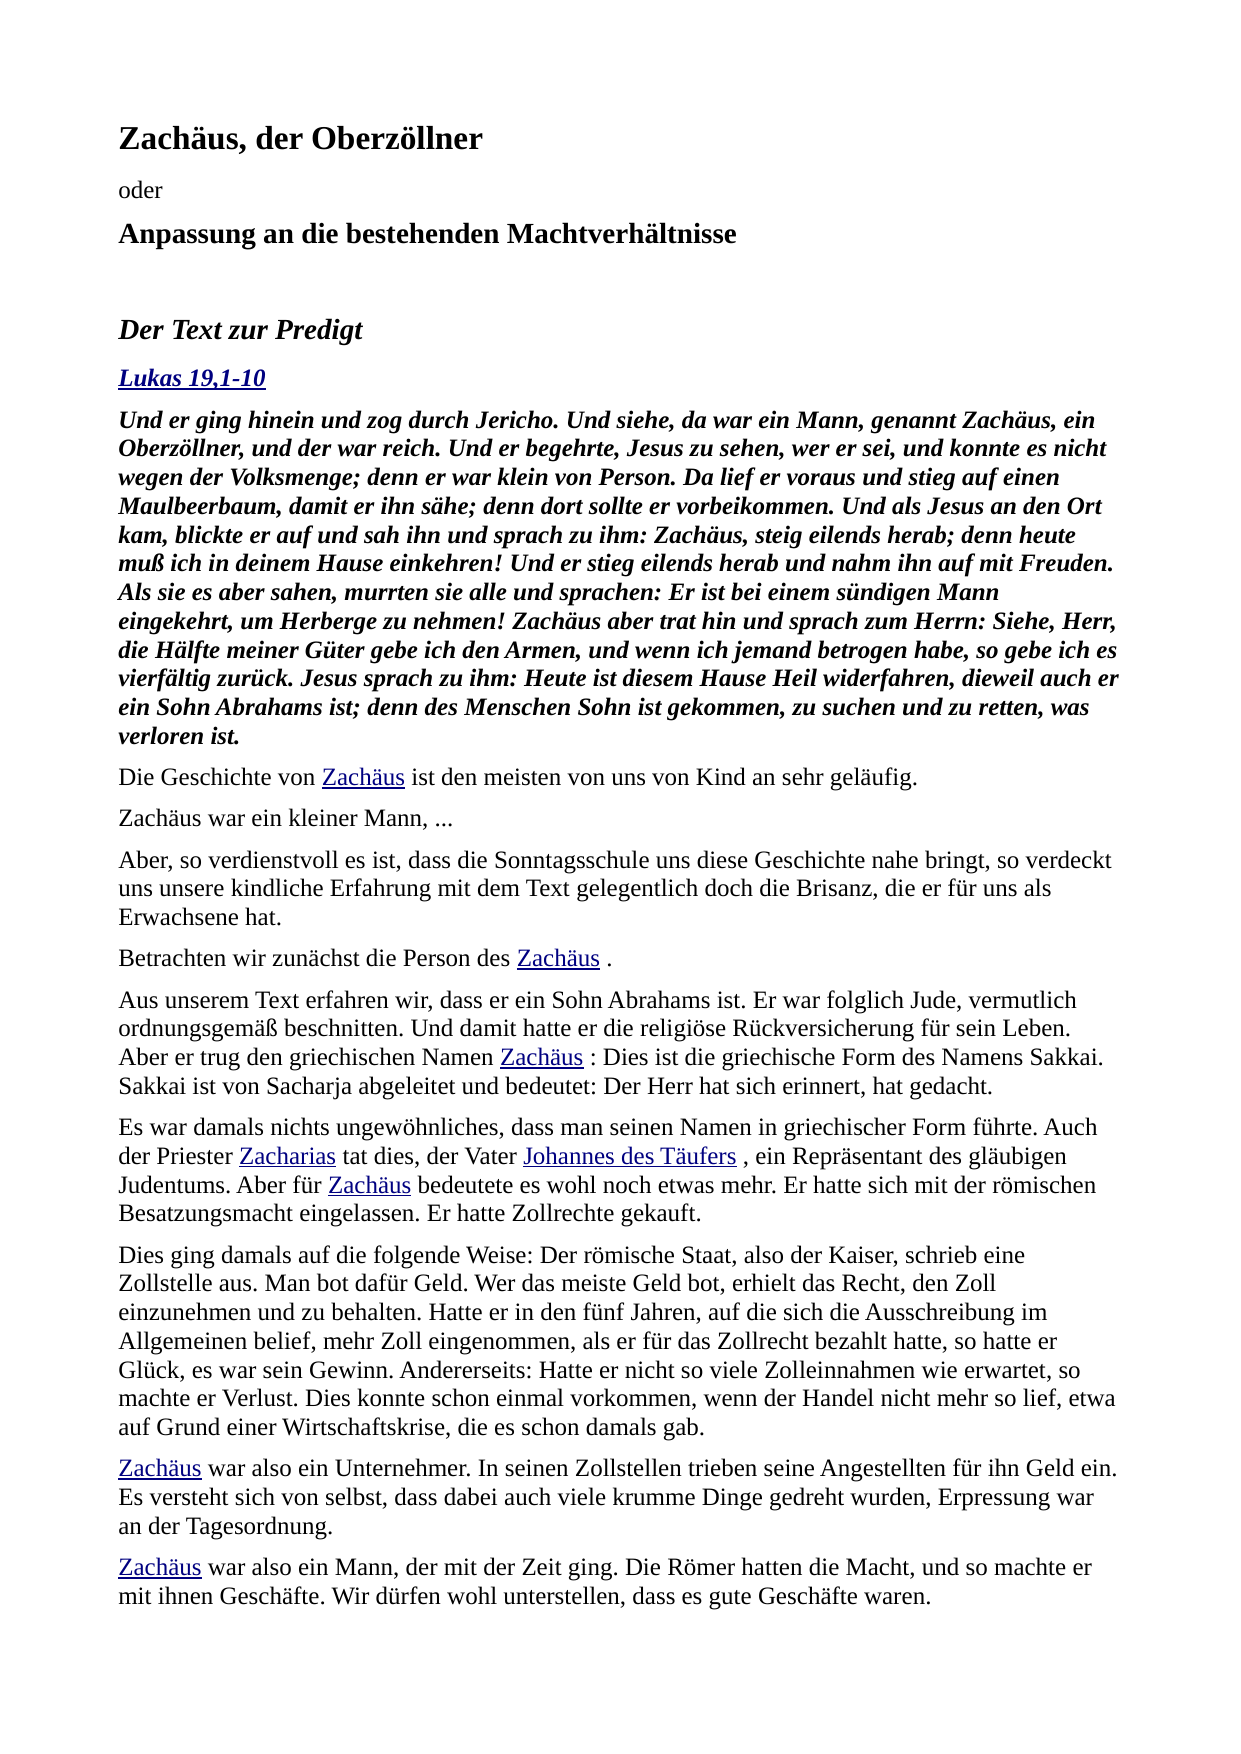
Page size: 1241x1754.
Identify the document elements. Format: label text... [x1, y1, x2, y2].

text Und er ging hinein und zog durch Jericho. Und siehe, da war ein Mann, genannt Zachäus, ein Oberzöllner, und der war reich. Und er begehrte, Jesus zu sehen, wer er sei, und konnte es nicht wegen der Volksmenge; denn er war klein von Person. Da lief er voraus und stieg auf einen Maulbeerbaum, damit er ihn sähe; denn dort sollte er vorbeikommen. Und als Jesus an den Ort kam, blickte er auf und sah ihn und sprach zu ihm: Zachäus, steig eilends herab; denn heute muß ich in deinem Hause einkehren! Und er stieg eilends herab und nahm ihn auf mit Freuden. Als sie es aber sahen, murrten sie alle und sprachen: Er ist bei einem sündigen Mann eingekehrt, um Herberge zu nehmen! Zachäus aber trat hin und sprach zum Herrn: Siehe, Herr, die Hälfte meiner Güter gebe ich den Armen, und wenn ich jemand betrogen habe, so gebe ich es vierfältig zurück. Jesus sprach zu ihm: Heute ist diesem Hause Heil widerfahren, dieweil auch er ein Sohn Abrahams ist; denn des Menschen Sohn ist gekommen, zu suchen und zu retten, was verloren ist. [118, 405, 1122, 750]
text Dies ging damals auf die folgende Weise: Der römische Staat, also der Kaiser, schrieb eine Zollstelle aus. Man bot dafür Geld. Wer das meiste Geld bot, erhielt das Recht, den Zoll einzunehmen und zu behalten. Hatte er in den fünf Jahren, auf die sich die Ausschreibung im Allgemeinen belief, mehr Zoll eingenommen, als er für das Zollrecht bezahlt hatte, so hatte er Glück, es war sein Gewinn. Andererseits: Hatte er nicht so viele Zolleinnahmen wie erwartet, so machte er Verlust. Dies konnte schon einmal vorkommen, wenn der Handel nicht mehr so lief, etwa auf Grund einer Wirtschaftskrise, die es schon damals gab. [118, 1240, 1122, 1441]
text Die Geschichte von Zachäus ist den meisten von uns von Kind an sehr geläufig. [118, 762, 1122, 791]
text Es war damals nichts ungewöhnliches, dass man seinen Namen in griechischer Form führte. Auch der Priester Zacharias tat dies, der Vater Johannes des Täufers , ein Repräsentant des gläubigen Judentums. Aber für Zachäus bedeutete es wohl noch etwas mehr. Er hatte sich mit der römischen Besatzungsmacht eingelassen. Er hatte Zollrechte gekauft. [118, 1112, 1122, 1227]
text Lukas 19,1-10 [118, 363, 1122, 392]
text Zachäus war ein kleiner Mann, ... [118, 803, 1122, 832]
text oder [118, 175, 1122, 203]
text Aber, so verdienstvoll es ist, dass die Sonntagsschule uns diese Geschichte nahe bringt, so verdeckt uns unsere kindliche Erfahrung mit dem Text gelegentlich doch die Brisanz, die er für uns als Erwachsene hat. [118, 845, 1122, 931]
text Zachäus, der Oberzöllner [118, 118, 1122, 156]
text Aus unserem Text erfahren wir, dass er ein Sohn Abrahams ist. Er war folglich Jude, vermutlich ordnungsgemäß beschnitten. Und damit hatte er die religiöse Rückversicherung für sein Leben. Aber er trug den griechischen Namen Zachäus : Dies ist die griechische Form des Namens Sakkai. Sakkai ist von Sacharja abgeleitet und bedeutet: Der Herr hat sich erinnert, hat gedacht. [118, 985, 1122, 1100]
text Zachäus war also ein Mann, der mit der Zeit ging. Die Römer hatten die Macht, und so machte er mit ihnen Geschäfte. Wir dürfen wohl unterstellen, dass es gute Geschäfte waren. [118, 1552, 1122, 1610]
text Zachäus war also ein Unternehmer. In seinen Zollstellen trieben seine Angestellten für ihn Geld ein. Es versteht sich von selbst, dass dabei auch viele krumme Dinge gedreht wurden, Erpressung war an der Tagesordnung. [118, 1453, 1122, 1540]
text Der Text zur Predigt [118, 312, 1122, 346]
text Betrachten wir zunächst die Person des Zachäus . [118, 943, 1122, 972]
text Anpassung an die bestehenden Machtverhältnisse [118, 216, 1122, 249]
